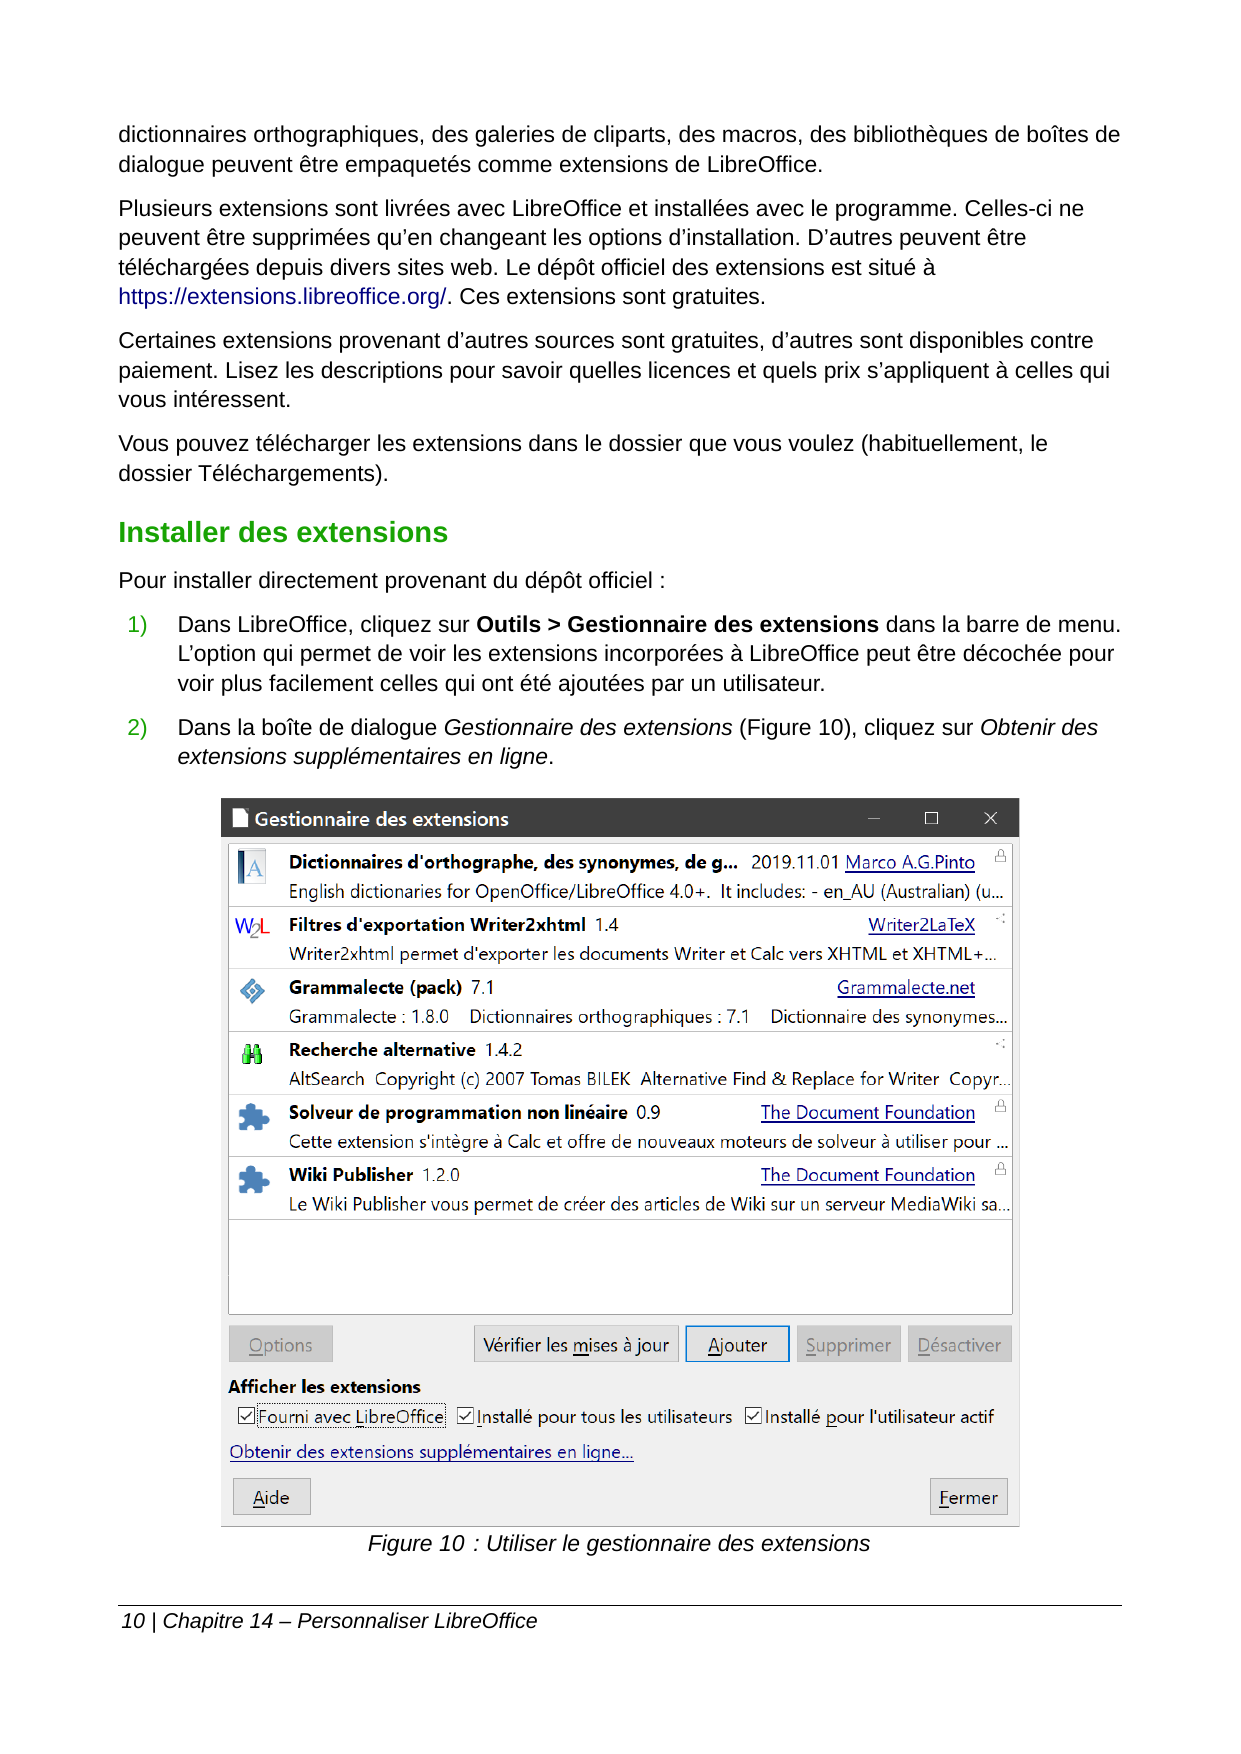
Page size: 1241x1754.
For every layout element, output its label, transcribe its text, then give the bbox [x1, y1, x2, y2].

text Pour installer directement provenant du dépôt officiel : [118, 563, 1122, 593]
text Certaines extensions provenant d’autres sources sont gratuites, d’autres sont disponibles contre paiement. Lisez les descriptions pour savoir quelles licences et quels prix s’appliquent à celles qui vous intéressent. [118, 324, 1122, 413]
list Dans la boîte de dialogue Gestionnaire des extensions (Figure 10), cliquez sur Obtenir des extensions supplémentaires en ligne. [148, 711, 1122, 769]
picture [221, 798, 1020, 1527]
subtitle Installer des extensions [118, 515, 1122, 549]
text Vous pouvez télécharger les extensions dans le dossier que vous voulez (habituellement, le dossier Téléchargements). [118, 427, 1122, 486]
list Dans LibreOffice, cliquez sur Outils > Gestionnaire des extensions dans la barre de menu. L’option qui permet de voir les extensions incorporées à LibreOffice peut être décochée pour voir plus facilement celles qui ont été ajoutées par un utilisateur. [148, 607, 1122, 696]
text Plusieurs extensions sont livrées avec LibreOffice et installées avec le programme. Celles-ci ne peuvent être supprimées qu’en changeant les options d’installation. D’autres peuvent être téléchargées depuis divers sites web. Le dépôt officiel des extensions est situé à https://extensions.libreoffice.org/. Ces extensions sont gratuites. [118, 192, 1122, 309]
text Figure 10 : Utiliser le gestionnaire des extensions [118, 1527, 1122, 1556]
text dictionnaires orthographiques, des galeries de cliparts, des macros, des bibliothèques de boîtes de dialogue peuvent être empaquetés comme extensions de LibreOffice. [118, 118, 1122, 177]
